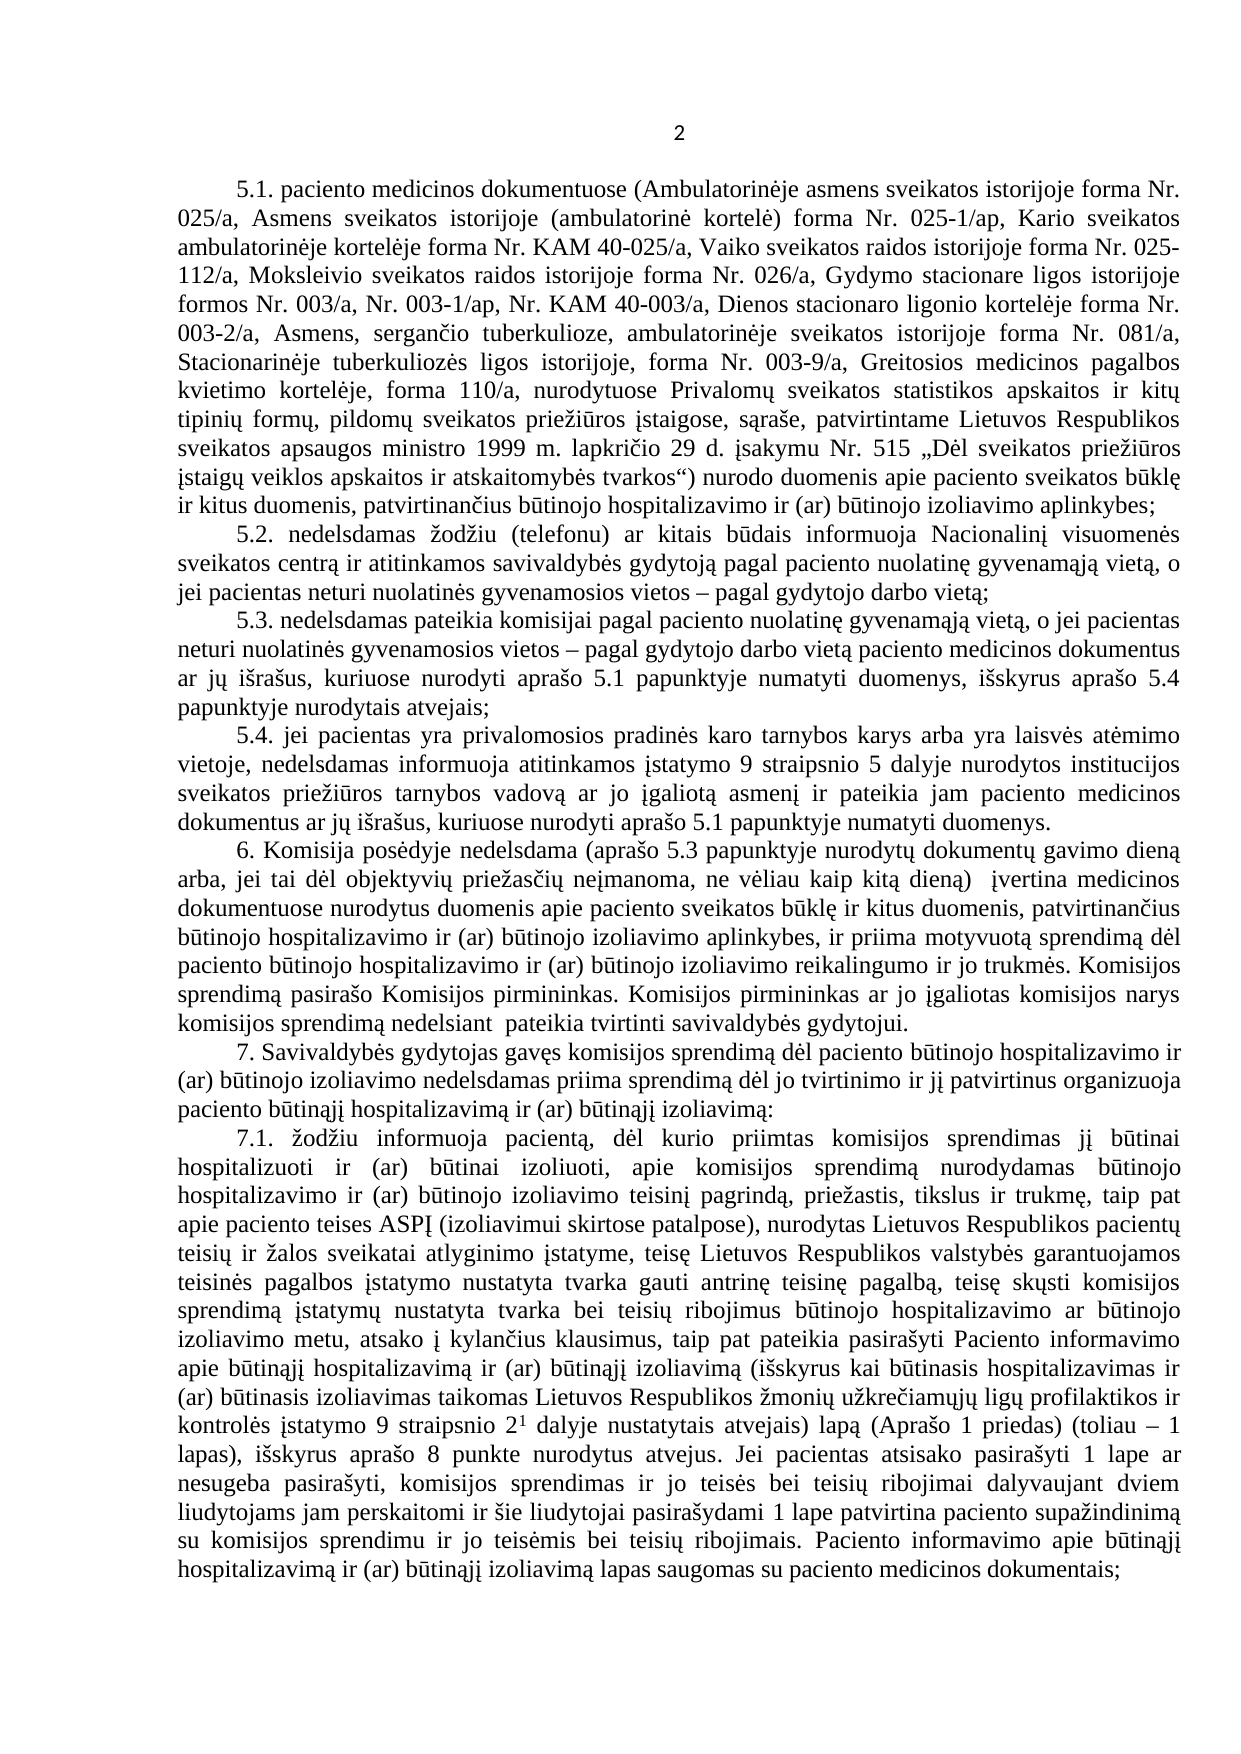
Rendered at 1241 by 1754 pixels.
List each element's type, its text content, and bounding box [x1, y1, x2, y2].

text 5.1. paciento medicinos dokumentuose (Ambulatorinėje asmens sveikatos istorijoje forma Nr. 025/a, Asmens sveikatos istorijoje (ambulatorinė kortelė) forma Nr. 025-1/ap, Kario sveikatos ambulatorinėje kortelėje forma Nr. KAM 40-025/a, Vaiko sveikatos raidos istorijoje forma Nr. 025-112/a, Moksleivio sveikatos raidos istorijoje forma Nr. 026/a, Gydymo stacionare ligos istorijoje formos Nr. 003/a, Nr. 003-1/ap, Nr. KAM 40-003/a, Dienos stacionaro ligonio kortelėje forma Nr. 003-2/a, Asmens, sergančio tuberkulioze, ambulatorinėje sveikatos istorijoje forma Nr. 081/a, Stacionarinėje tuberkuliozės ligos istorijoje, forma Nr. 003-9/a, Greitosios medicinos pagalbos kvietimo kortelėje, forma 110/a, nurodytuose Privalomų sveikatos statistikos apskaitos ir kitų tipinių formų, pildomų sveikatos priežiūros įstaigose, sąraše, patvirtintame Lietuvos Respublikos sveikatos apsaugos ministro 1999 m. lapkričio 29 d. įsakymu Nr. 515 „Dėl sveikatos priežiūros įstaigų veiklos apskaitos ir atskaitomybės tvarkos“) nurodo duomenis apie paciento sveikatos būklę ir kitus duomenis, patvirtinančius būtinojo hospitalizavimo ir (ar) būtinojo izoliavimo aplinkybes; [177, 174, 1181, 519]
text 5.3. nedelsdamas pateikia komisijai pagal paciento nuolatinę gyvenamąją vietą, o jei pacientas neturi nuolatinės gyvenamosios vietos – pagal gydytojo darbo vietą paciento medicinos dokumentus ar jų išrašus, kuriuose nurodyti aprašo 5.1 papunktyje numatyti duomenys, išskyrus aprašo 5.4 papunktyje nurodytais atvejais; [177, 605, 1181, 720]
text 7. Savivaldybės gydytojas gavęs komisijos sprendimą dėl paciento būtinojo hospitalizavimo ir (ar) būtinojo izoliavimo nedelsdamas priima sprendimą dėl jo tvirtinimo ir jį patvirtinus organizuoja paciento būtinąjį hospitalizavimą ir (ar) būtinąjį izoliavimą: [177, 1037, 1181, 1123]
text 5.4. jei pacientas yra privalomosios pradinės karo tarnybos karys arba yra laisvės atėmimo vietoje, nedelsdamas informuoja atitinkamos įstatymo 9 straipsnio 5 dalyje nurodytos institucijos sveikatos priežiūros tarnybos vadovą ar jo įgaliotą asmenį ir pateikia jam paciento medicinos dokumentus ar jų išrašus, kuriuose nurodyti aprašo 5.1 papunktyje numatyti duomenys. [177, 720, 1181, 835]
text 7.1. žodžiu informuoja pacientą, dėl kurio priimtas komisijos sprendimas jį būtinai hospitalizuoti ir (ar) būtinai izoliuoti, apie komisijos sprendimą nurodydamas būtinojo hospitalizavimo ir (ar) būtinojo izoliavimo teisinį pagrindą, priežastis, tikslus ir trukmę, taip pat apie paciento teises ASPĮ (izoliavimui skirtose patalpose), nurodytas Lietuvos Respublikos pacientų teisių ir žalos sveikatai atlyginimo įstatyme, teisę Lietuvos Respublikos valstybės garantuojamos teisinės pagalbos įstatymo nustatyta tvarka gauti antrinę teisinę pagalbą, teisę skųsti komisijos sprendimą įstatymų nustatyta tvarka bei teisių ribojimus būtinojo hospitalizavimo ar būtinojo izoliavimo metu, atsako į kylančius klausimus, taip pat pateikia pasirašyti Paciento informavimo apie būtinąjį hospitalizavimą ir (ar) būtinąjį izoliavimą (išskyrus kai būtinasis hospitalizavimas ir (ar) būtinasis izoliavimas taikomas Lietuvos Respublikos žmonių užkrečiamųjų ligų profilaktikos ir kontrolės įstatymo 9 straipsnio 21 dalyje nustatytais atvejais) lapą (Aprašo 1 priedas) (toliau – 1 lapas), išskyrus aprašo 8 punkte nurodytus atvejus. Jei pacientas atsisako pasirašyti 1 lape ar nesugeba pasirašyti, komisijos sprendimas ir jo teisės bei teisių ribojimai dalyvaujant dviem liudytojams jam perskaitomi ir šie liudytojai pasirašydami 1 lape patvirtina paciento supažindinimą su komisijos sprendimu ir jo teisėmis bei teisių ribojimais. Paciento informavimo apie būtinąjį hospitalizavimą ir (ar) būtinąjį izoliavimą lapas saugomas su paciento medicinos dokumentais; [177, 1123, 1181, 1583]
text 6. Komisija posėdyje nedelsdama (aprašo 5.3 papunktyje nurodytų dokumentų gavimo dieną arba, jei tai dėl objektyvių priežasčių neįmanoma, ne vėliau kaip kitą dieną) įvertina medicinos dokumentuose nurodytus duomenis apie paciento sveikatos būklę ir kitus duomenis, patvirtinančius būtinojo hospitalizavimo ir (ar) būtinojo izoliavimo aplinkybes, ir priima motyvuotą sprendimą dėl paciento būtinojo hospitalizavimo ir (ar) būtinojo izoliavimo reikalingumo ir jo trukmės. Komisijos sprendimą pasirašo Komisijos pirmininkas. Komisijos pirmininkas ar jo įgaliotas komisijos narys komisijos sprendimą nedelsiant pateikia tvirtinti savivaldybės gydytojui. [177, 835, 1181, 1037]
text 5.2. nedelsdamas žodžiu (telefonu) ar kitais būdais informuoja Nacionalinį visuomenės sveikatos centrą ir atitinkamos savivaldybės gydytoją pagal paciento nuolatinę gyvenamąją vietą, o jei pacientas neturi nuolatinės gyvenamosios vietos – pagal gydytojo darbo vietą; [177, 519, 1181, 605]
